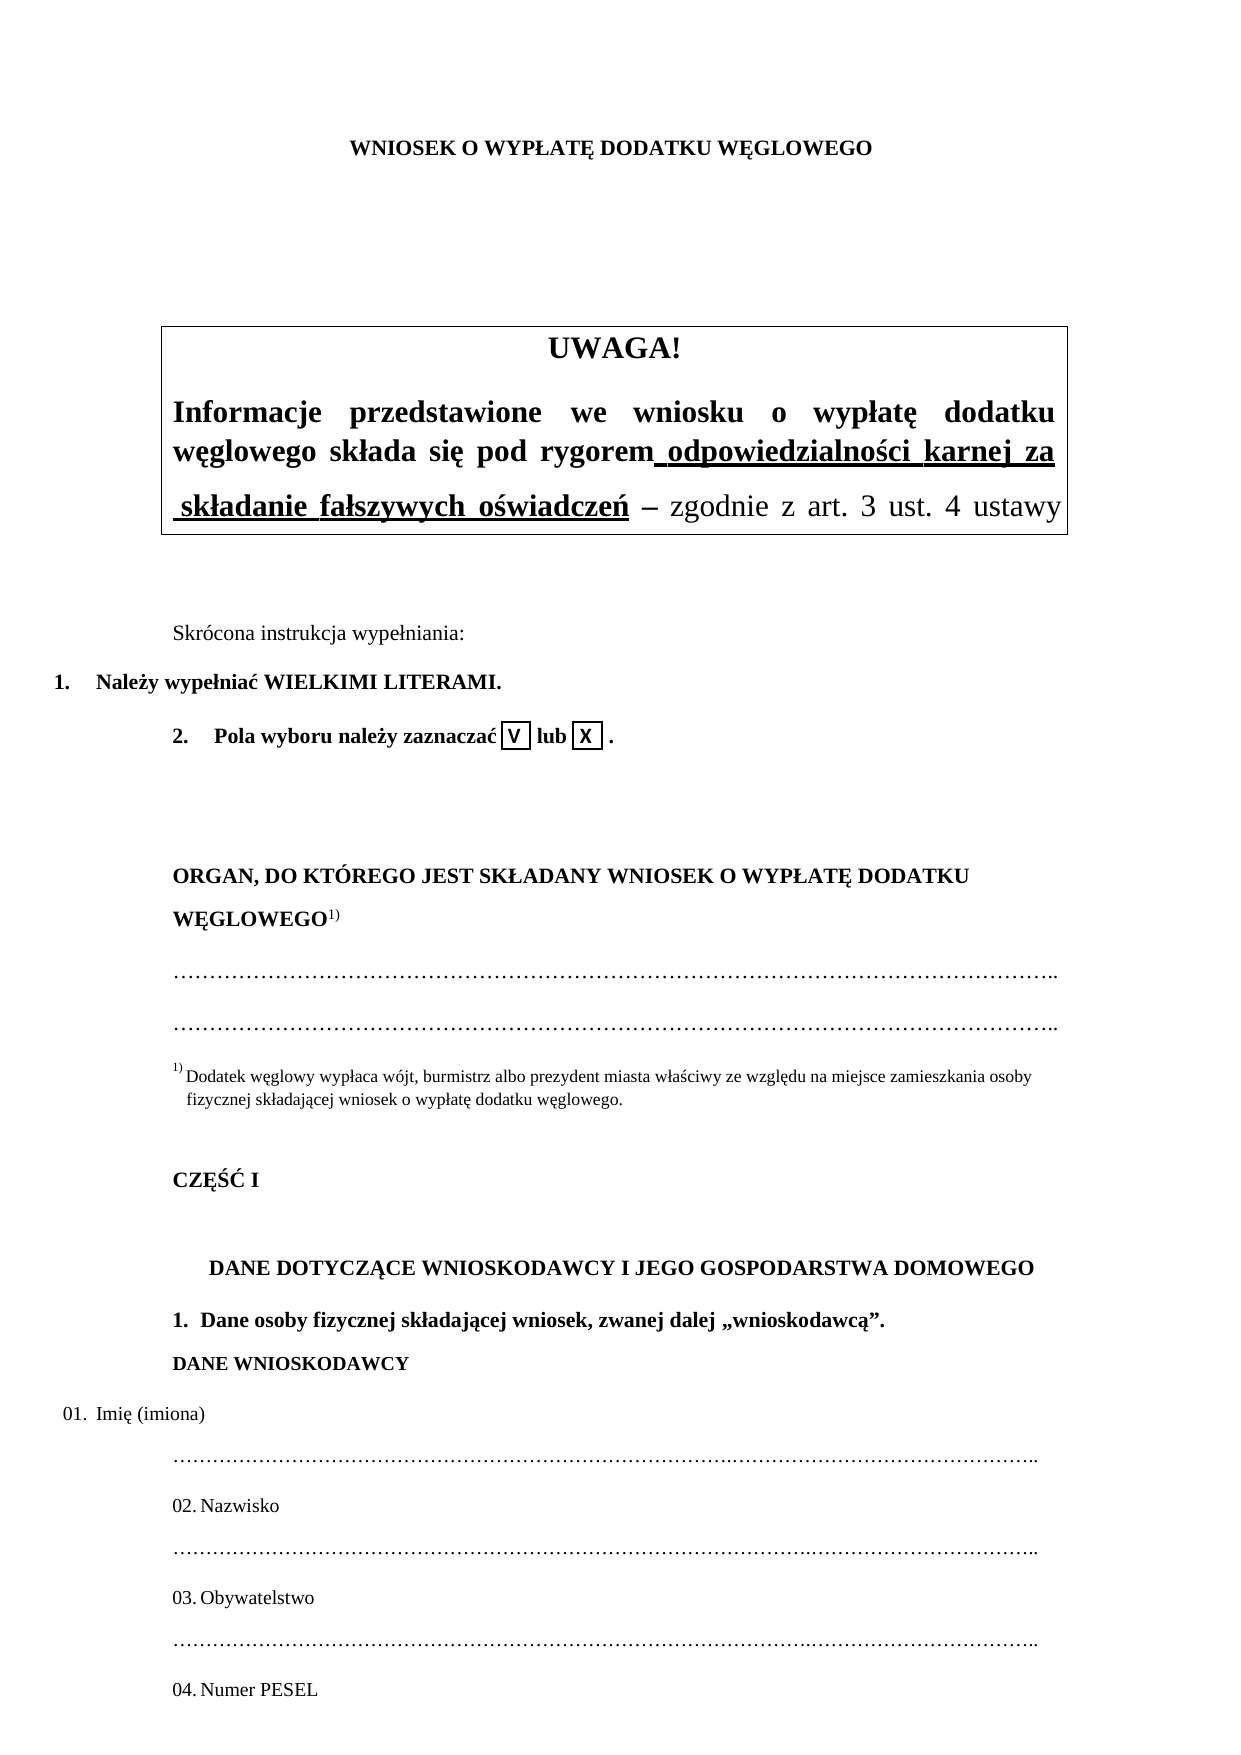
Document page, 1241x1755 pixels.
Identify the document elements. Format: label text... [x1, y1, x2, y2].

text …………………………………………………………………………………….…………………………….. [172, 1536, 1147, 1558]
list Pola wyboru należy zaznaczać lub . [603, 723, 1147, 748]
list Należy wypełniać WIELKIMI LITERAMI. [53, 669, 1147, 694]
text WNIOSEK O WYPŁATĘ DODATKU WĘGLOWEGO [300, 134, 922, 160]
text WĘGLOWEGO1) [172, 906, 1147, 931]
text …………………………………………………………………………………….…………………………….. [172, 1627, 1147, 1650]
list Obywatelstwo [172, 1586, 1147, 1608]
list Pola wyboru należy zaznaczać lub . [172, 723, 501, 748]
text UWAGA! [546, 329, 683, 365]
text Informacje przedstawione we wniosku o wypłatę dodatku węglowego składa się pod rygorem odpowiedzialności karnej za [173, 393, 1057, 468]
subtitle Skrócona instrukcja wypełniania: [172, 620, 1147, 645]
text DANE WNIOSKODAWCY [172, 1352, 1147, 1375]
list Numer PESEL [172, 1677, 1147, 1700]
list Nazwisko [172, 1493, 1147, 1516]
subtitle CZĘŚĆ I [172, 1167, 1147, 1192]
text ………………………………………………………………………………………………………….. [172, 1010, 1147, 1035]
text ………………………………………………………………………………………………………….. [172, 958, 1147, 983]
text składanie fałszywych oświadczeń – zgodnie z art. 3 ust. 4 ustawy [173, 488, 1067, 523]
text 1) Dodatek węglowy wypłaca wójt, burmistrz albo prezydent miasta właściwy ze względu na miejsce zamieszkania osoby fizycznej składającej wniosek o wypłatę dodatku węglowego. [172, 1060, 1061, 1109]
list Pola wyboru należy zaznaczać lub . [531, 723, 572, 748]
text DANE DOTYCZĄCE WNIOSKODAWCY I JEGO GOSPODARSTWA DOMOWEGO [209, 1255, 1147, 1280]
text z dnia 5 sierpnia 2022 r. o dodatku węglowym (Dz. U. poz. 1692). [173, 527, 1067, 534]
text ………………………………………………………………………….……………………………………….. [172, 1443, 1147, 1466]
list Imię (imiona) [63, 1402, 1147, 1425]
list Dane osoby fizycznej składającej wniosek, zwanej dalej „wnioskodawcą”. [172, 1307, 1147, 1333]
text ORGAN, DO KTÓREGO JEST SKŁADANY WNIOSEK O WYPŁATĘ DODATKU [172, 863, 1147, 888]
